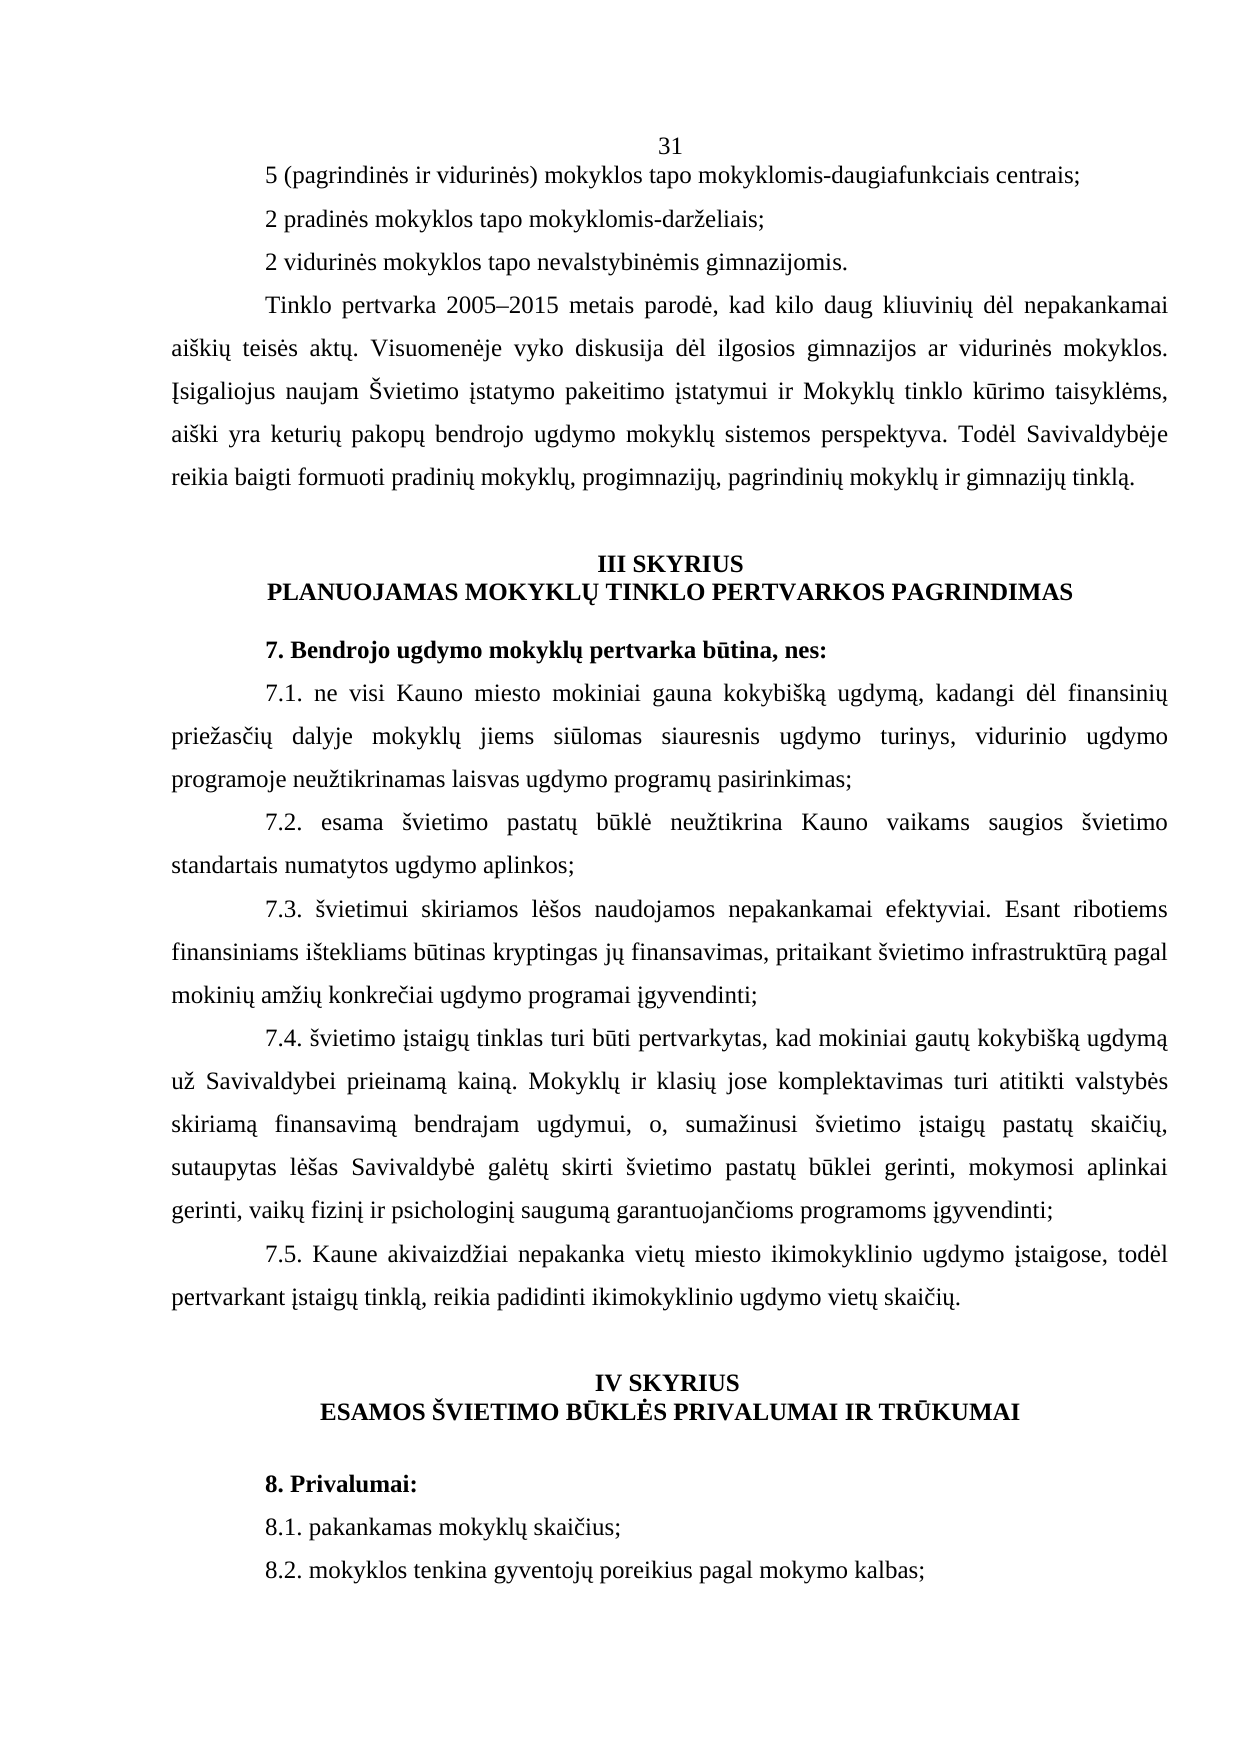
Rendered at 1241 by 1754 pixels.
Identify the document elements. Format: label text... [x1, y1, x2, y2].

text 8. Privalumai: [246, 1469, 1169, 1497]
text PLANUOJAMAS MOKYKLŲ TINKLO PERTVARKOS PAGRINDIMAS [171, 577, 1169, 606]
text III SKYRIUS [171, 549, 1169, 577]
text 7.2. esama švietimo pastatų būklė neužtikrina Kauno vaikams saugios švietimo standartais numatytos ugdymo aplinkos; [171, 807, 1169, 879]
text 7.1. ne visi Kauno miesto mokiniai gauna kokybišką ugdymą, kadangi dėl finansinių priežasčių dalyje mokyklų jiems siūlomas siauresnis ugdymo turinys, vidurinio ugdymo programoje neužtikrinamas laisvas ugdymo programų pasirinkimas; [171, 678, 1169, 793]
text 7.5. Kaune akivaizdžiai nepakanka vietų miesto ikimokyklinio ugdymo įstaigose, todėl pertvarkant įstaigų tinklą, reikia padidinti ikimokyklinio ugdymo vietų skaičių. [171, 1239, 1169, 1311]
text 7.3. švietimui skiriamos lėšos naudojamos nepakankamai efektyviai. Esant ribotiems finansiniams ištekliams būtinas kryptingas jų finansavimas, pritaikant švietimo infrastruktūrą pagal mokinių amžių konkrečiai ugdymo programai įgyvendinti; [171, 894, 1169, 1009]
text 7.4. švietimo įstaigų tinklas turi būti pertvarkytas, kad mokiniai gautų kokybišką ugdymą už Savivaldybei prieinamą kainą. Mokyklų ir klasių jose komplektavimas turi atitikti valstybės skiriamą finansavimą bendrajam ugdymui, o, sumažinusi švietimo įstaigų pastatų skaičių, sutaupytas lėšas Savivaldybė galėtų skirti švietimo pastatų būklei gerinti, mokymosi aplinkai gerinti, vaikų fizinį ir psichologinį saugumą garantuojančioms programoms įgyvendinti; [171, 1023, 1169, 1224]
text IV SKYRIUS [171, 1368, 1169, 1397]
text 8.1. pakankamas mokyklų skaičius; [171, 1512, 1169, 1541]
text 2 vidurinės mokyklos tapo nevalstybinėmis gimnazijomis. [171, 247, 1169, 276]
text Tinklo pertvarka 2005–2015 metais parodė, kad kilo daug kliuvinių dėl nepakankamai aiškių teisės aktų. Visuomenėje vyko diskusija dėl ilgosios gimnazijos ar vidurinės mokyklos. Įsigaliojus naujam Švietimo įstatymo pakeitimo įstatymui ir Mokyklų tinklo kūrimo taisyklėms, aiški yra keturių pakopų bendrojo ugdymo mokyklų sistemos perspektyva. Todėl Savivaldybėje reikia baigti formuoti pradinių mokyklų, progimnazijų, pagrindinių mokyklų ir gimnazijų tinklą. [171, 290, 1169, 491]
text ESAMOS ŠVIETIMO BŪKLĖS PRIVALUMAI IR TRŪKUMAI [171, 1397, 1169, 1426]
text 2 pradinės mokyklos tapo mokyklomis-darželiais; [171, 204, 1169, 232]
text 8.2. mokyklos tenkina gyventojų poreikius pagal mokymo kalbas; [209, 1555, 1169, 1584]
text 5 (pagrindinės ir vidurinės) mokyklos tapo mokyklomis-daugiafunkciais centrais; [171, 161, 1169, 189]
text 7. Bendrojo ugdymo mokyklų pertvarka būtina, nes: [171, 635, 1169, 664]
